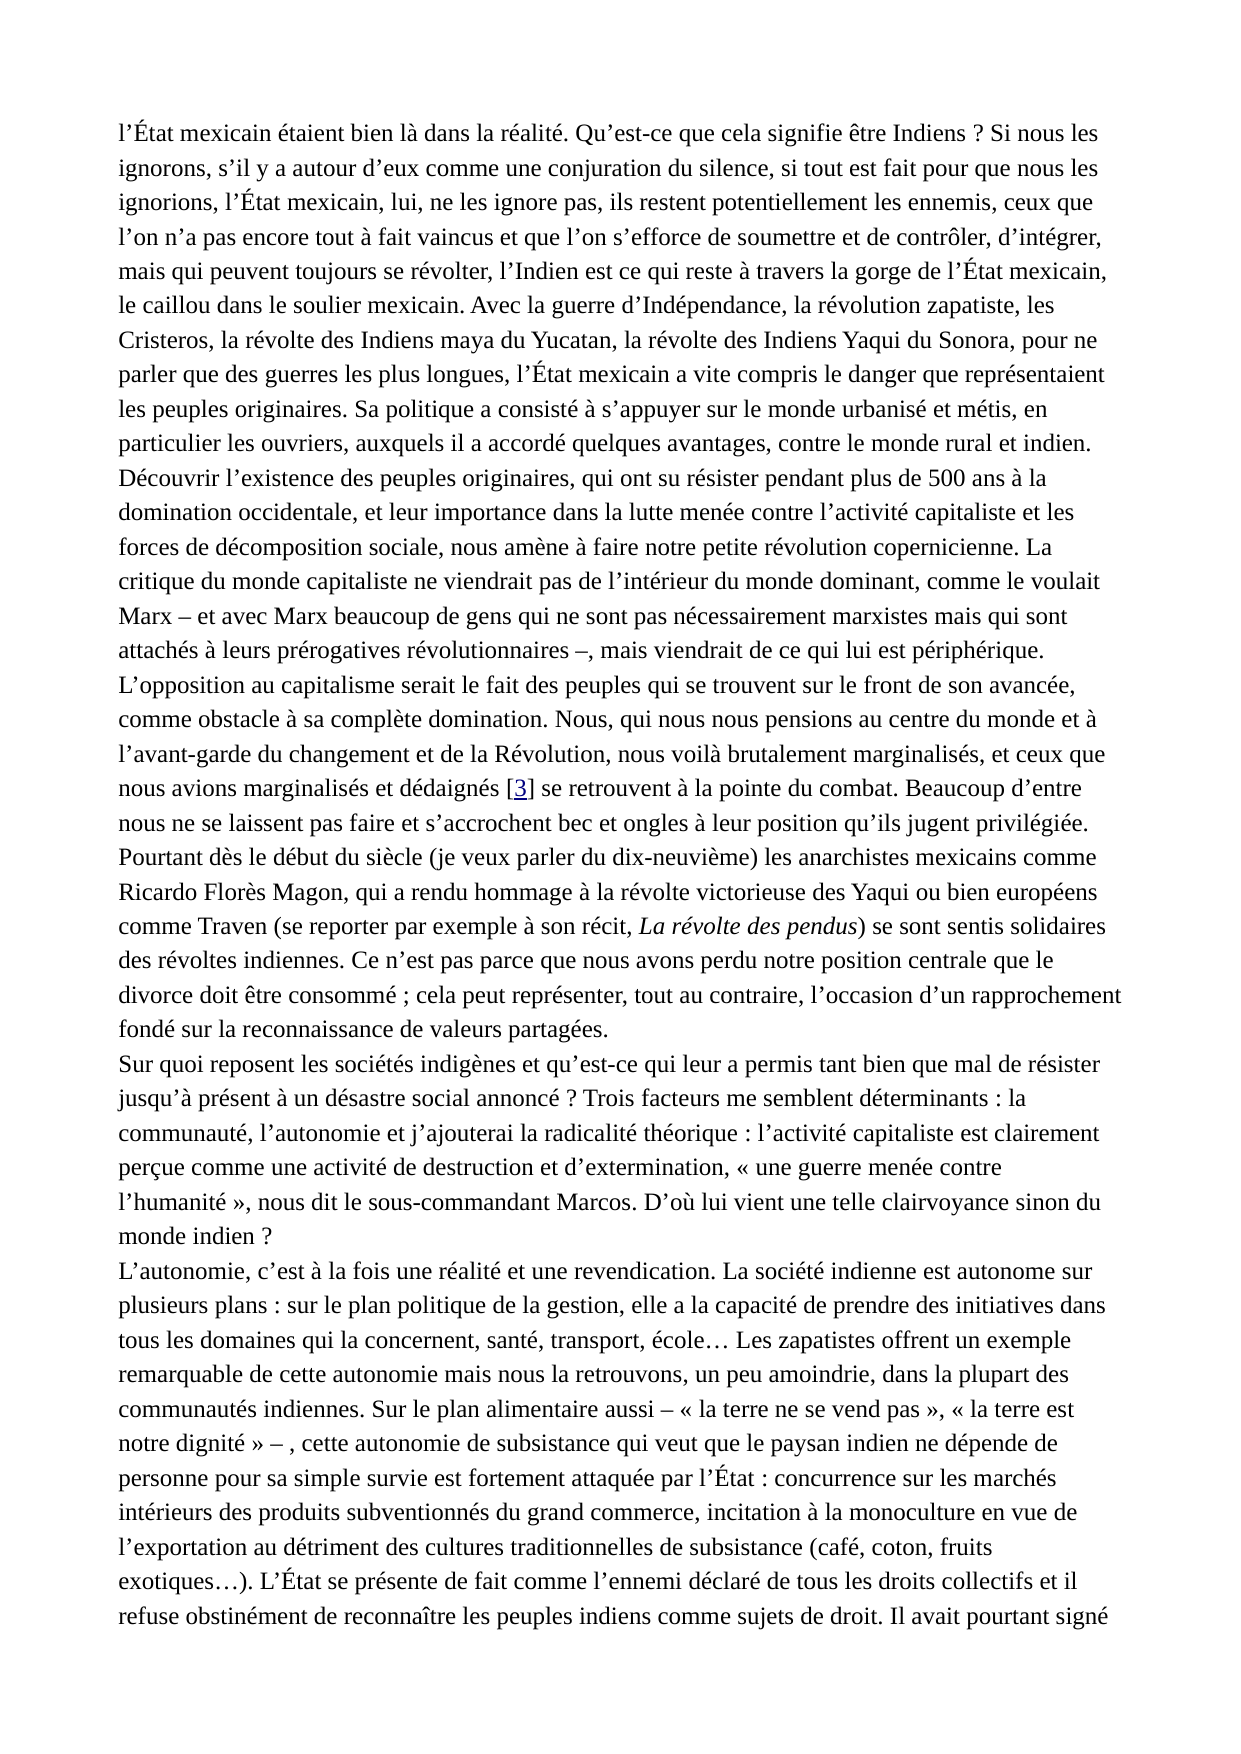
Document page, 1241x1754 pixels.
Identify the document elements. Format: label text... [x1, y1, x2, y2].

text l’État mexicain étaient bien là dans la réalité. Qu’est-ce que cela signifie être Indiens ? Si nous les ignorons, s’il y a autour d’eux comme une conjuration du silence, si tout est fait pour que nous les ignorions, l’État mexicain, lui, ne les ignore pas, ils restent potentiellement les ennemis, ceux que l’on n’a pas encore tout à fait vaincus et que l’on s’efforce de soumettre et de contrôler, d’intégrer, mais qui peuvent toujours se révolter, l’Indien est ce qui reste à travers la gorge de l’État mexicain, le caillou dans le soulier mexicain. Avec la guerre d’Indépendance, la révolution zapatiste, les Cristeros, la révolte des Indiens maya du Yucatan, la révolte des Indiens Yaqui du Sonora, pour ne parler que des guerres les plus longues, l’État mexicain a vite compris le danger que représentaient les peuples originaires. Sa politique a consisté à s’appuyer sur le monde urbanisé et métis, en particulier les ouvriers, auxquels il a accordé quelques avantages, contre le monde rural et indien. Découvrir l’existence des peuples originaires, qui ont su résister pendant plus de 500 ans à la domination occidentale, et leur importance dans la lutte menée contre l’activité capitaliste et les forces de décomposition sociale, nous amène à faire notre petite révolution copernicienne. La critique du monde capitaliste ne viendrait pas de l’intérieur du monde dominant, comme le voulait Marx – et avec Marx beaucoup de gens qui ne sont pas nécessairement marxistes mais qui sont attachés à leurs prérogatives révolutionnaires –, mais viendrait de ce qui lui est périphérique. L’opposition au capitalisme serait le fait des peuples qui se trouvent sur le front de son avancée, comme obstacle à sa complète domination. Nous, qui nous nous pensions au centre du monde et à l’avant-garde du changement et de la Révolution, nous voilà brutalement marginalisés, et ceux que nous avions marginalisés et dédaignés [3] se retrouvent à la pointe du combat. Beaucoup d’entre nous ne se laissent pas faire et s’accrochent bec et ongles à leur position qu’ils jugent privilégiée. Pourtant dès le début du siècle (je veux parler du dix-neuvième) les anarchistes mexicains comme Ricardo Florès Magon, qui a rendu hommage à la révolte victorieuse des Yaqui ou bien européens comme Traven (se reporter par exemple à son récit, La révolte des pendus) se sont sentis solidaires des révoltes indiennes. Ce n’est pas parce que nous avons perdu notre position centrale que le divorce doit être consommé ; cela peut représenter, tout au contraire, l’occasion d’un rapprochement fondé sur la reconnaissance de valeurs partagées. Sur quoi reposent les sociétés indigènes et qu’est-ce qui leur a permis tant bien que mal de résister jusqu’à présent à un désastre social annoncé ? Trois facteurs me semblent déterminants : la communauté, l’autonomie et j’ajouterai la radicalité théorique : l’activité capitaliste est clairement perçue comme une activité de destruction et d’extermination, « une guerre menée contre l’humanité », nous dit le sous-commandant Marcos. D’où lui vient une telle clairvoyance sinon du monde indien ? L’autonomie, c’est à la fois une réalité et une revendication. La société indienne est autonome sur plusieurs plans : sur le plan politique de la gestion, elle a la capacité de prendre des initiatives dans tous les domaines qui la concernent, santé, transport, école… Les zapatistes offrent un exemple remarquable de cette autonomie mais nous la retrouvons, un peu amoindrie, dans la plupart des communautés indiennes. Sur le plan alimentaire aussi – « la terre ne se vend pas », « la terre est notre dignité » – , cette autonomie de subsistance qui veut que le paysan indien ne dépende de personne pour sa simple survie est fortement attaquée par l’État : concurrence sur les marchés intérieurs des produits subventionnés du grand commerce, incitation à la monoculture en vue de l’exportation au détriment des cultures traditionnelles de subsistance (café, coton, fruits exotiques…). L’État se présente de fait comme l’ennemi déclaré de tous les droits collectifs et il refuse obstinément de reconnaître les peuples indiens comme sujets de droit. Il avait pourtant signé [118, 118, 1122, 1629]
